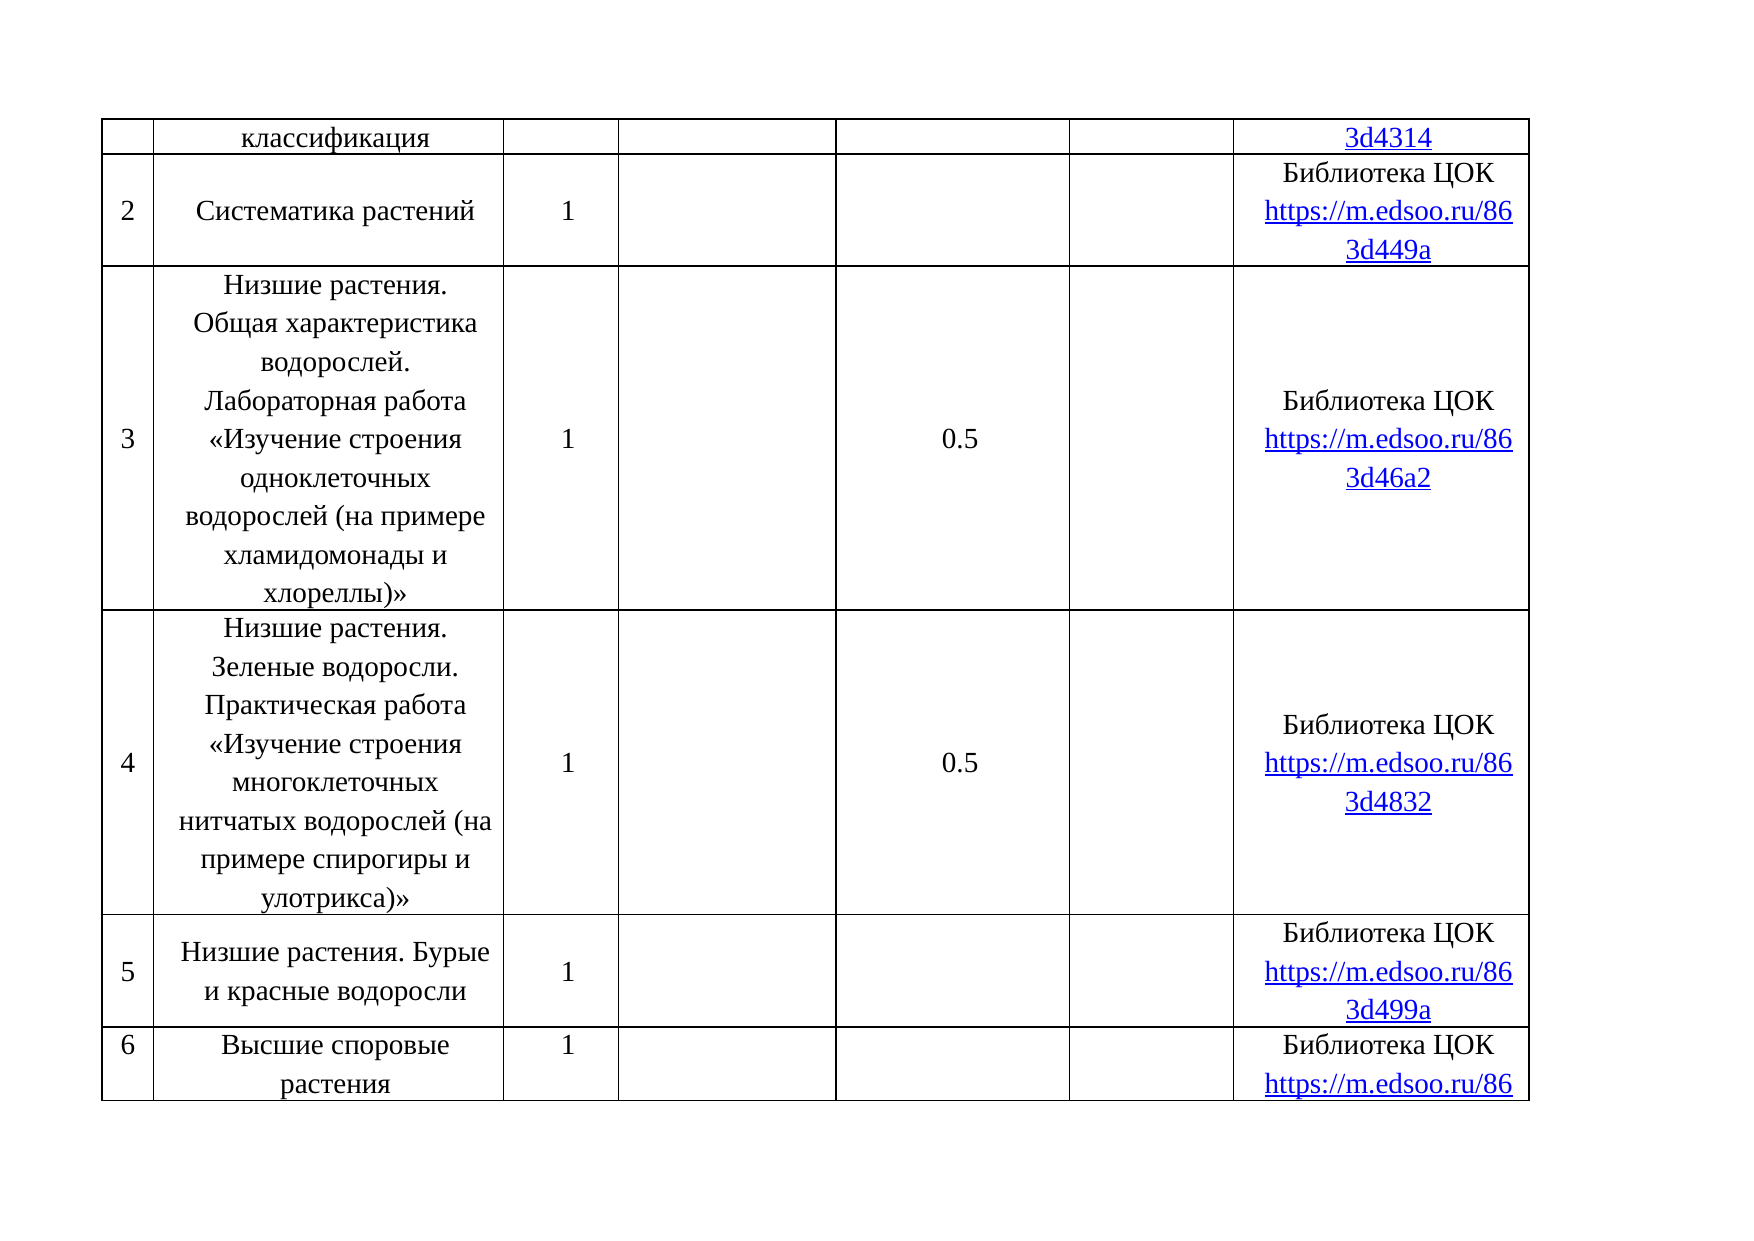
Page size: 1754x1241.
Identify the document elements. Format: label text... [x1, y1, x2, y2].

table_cell [1070, 1028, 1233, 1099]
table_cell Библиотека ЦОК https://m.edsoo.ru/863d449a [1234, 155, 1528, 265]
table_cell Систематика растений [154, 155, 503, 265]
table_cell 3 [103, 267, 153, 609]
table_cell 2 [103, 155, 153, 265]
table_cell Библиотека ЦОК https://m.edsoo.ru/863d46a2 [1234, 267, 1528, 609]
table_cell [1070, 155, 1233, 265]
table_cell 0.5 [837, 611, 1069, 914]
table_cell 1 [504, 267, 618, 609]
table_cell [619, 155, 835, 265]
table_cell [619, 915, 835, 1026]
table_cell Высшие споровые растения [154, 1028, 503, 1099]
table_cell Библиотека ЦОК https://m.edsoo.ru/86 [1234, 1028, 1528, 1099]
table_cell Низшие растения. Общая характеристика водорослей. Лабораторная работа «Изучение строения одноклеточных водорослей (на примере хламидомонады и хлореллы)» [154, 267, 503, 609]
table_cell [1070, 915, 1233, 1026]
table_cell Низшие растения. Бурые и красные водоросли [154, 915, 503, 1026]
table_cell классификация [154, 120, 503, 153]
table_cell [103, 120, 153, 153]
table_cell [619, 267, 835, 609]
table_cell 1 [504, 611, 618, 914]
table_cell 1 [504, 1028, 618, 1099]
table_cell 1 [504, 155, 618, 265]
table_cell 6 [103, 1028, 153, 1099]
table_cell 5 [103, 915, 153, 1026]
table_cell [619, 120, 835, 153]
table_cell 1 [504, 915, 618, 1026]
table_cell [837, 155, 1069, 265]
table_cell 0.5 [837, 267, 1069, 609]
table_cell [1070, 120, 1233, 153]
table_cell [837, 120, 1069, 153]
table_cell [1070, 267, 1233, 609]
table_cell 3d4314 [1234, 120, 1528, 153]
table_cell 4 [103, 611, 153, 914]
table_cell Библиотека ЦОК https://m.edsoo.ru/863d4832 [1234, 611, 1528, 914]
table_cell [619, 1028, 835, 1099]
table_cell Низшие растения. Зеленые водоросли. Практическая работа «Изучение строения многоклеточных нитчатых водорослей (на примере спирогиры и улотрикса)» [154, 611, 503, 914]
table_cell [837, 1028, 1069, 1099]
table_cell [837, 915, 1069, 1026]
table_cell [619, 611, 835, 914]
table_cell [1070, 611, 1233, 914]
table_cell Библиотека ЦОК https://m.edsoo.ru/863d499a [1234, 915, 1528, 1026]
table_cell [504, 120, 618, 153]
